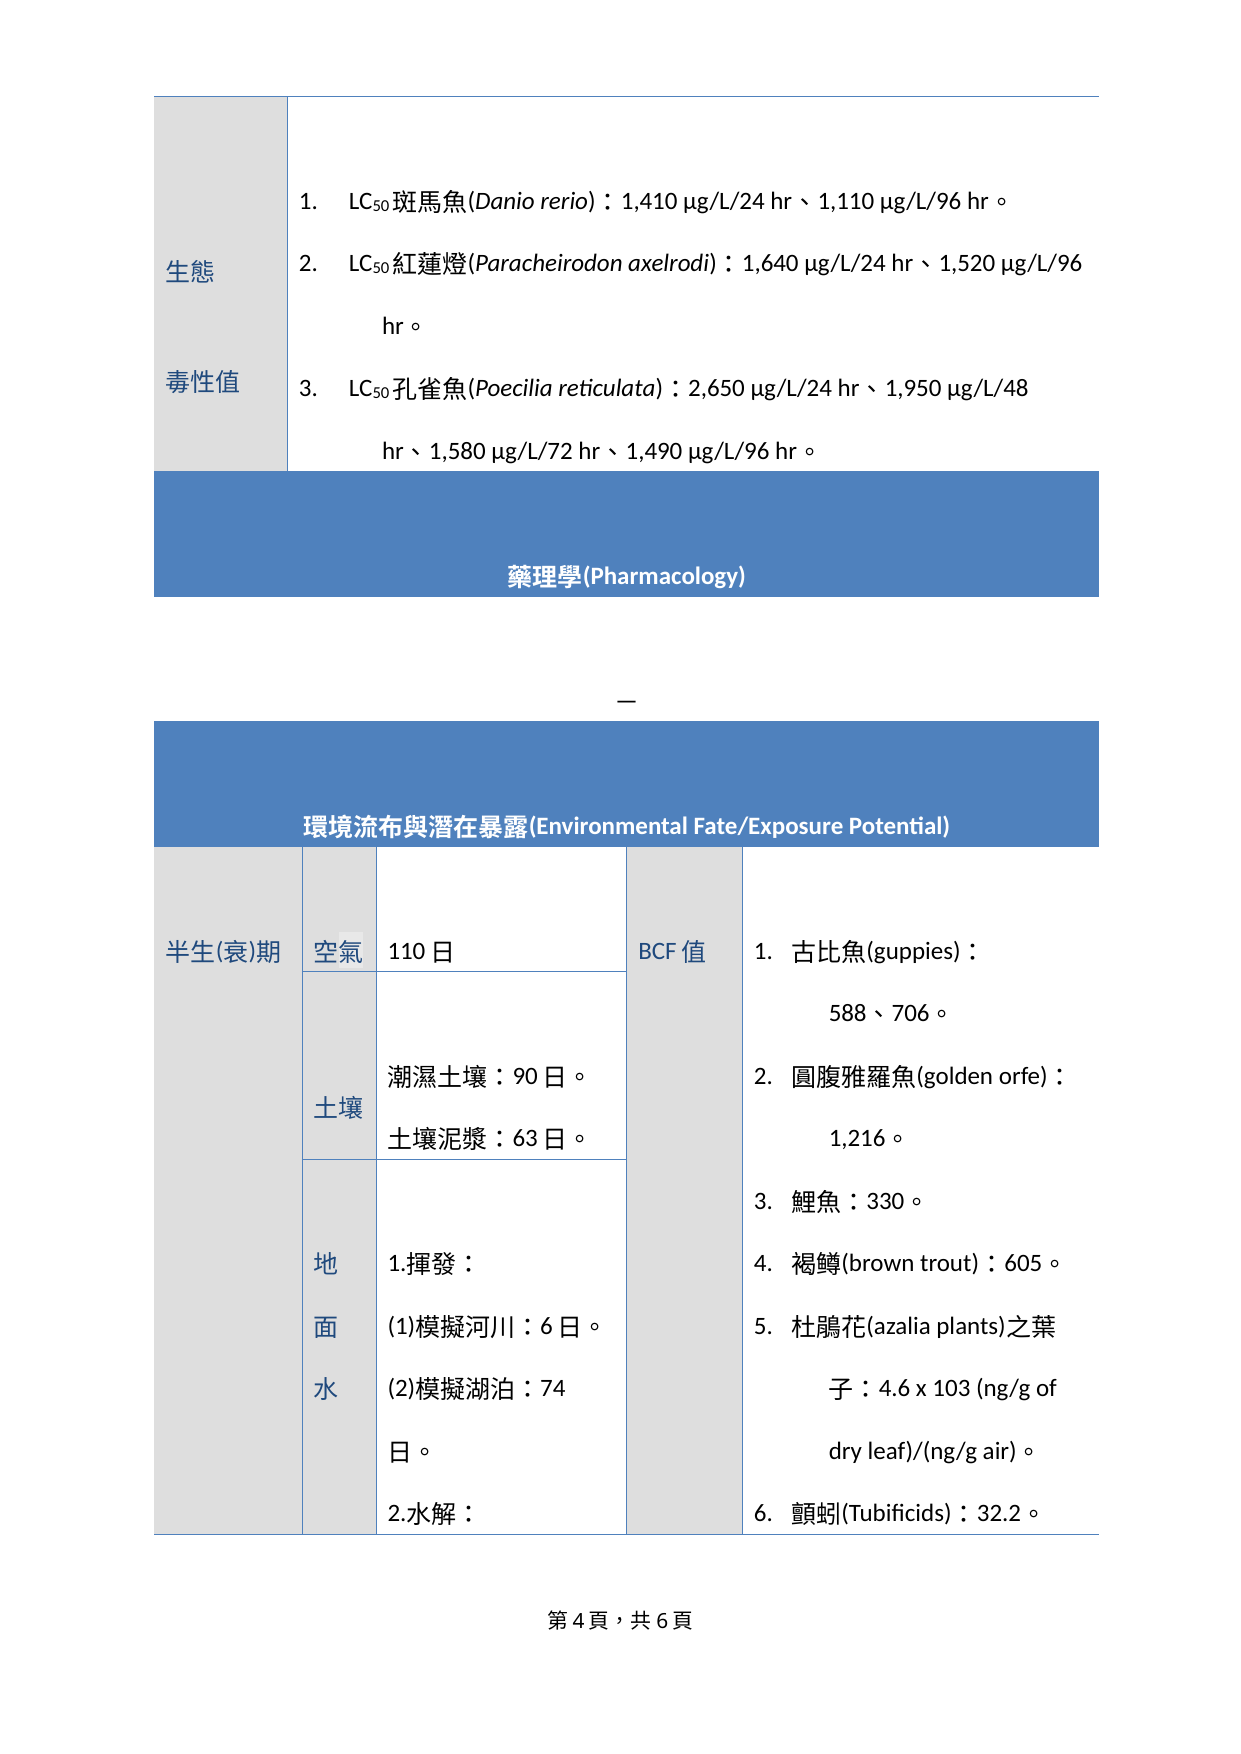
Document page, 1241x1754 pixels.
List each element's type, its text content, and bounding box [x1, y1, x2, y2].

table_cell BCF值 [627, 847, 742, 1534]
table_cell LC50斑馬魚(Danio rerio)：1,410 μg/L/24 hr、1,110 μg/L/96 hr。 LC50紅蓮燈(Paracheirodon axelrodi)：1,640 μg/L/24 hr、1,520 μg/L/96 hr。 LC50孔雀魚(Poecilia reticulata)：2,650 μg/L/24 hr、1,950 μg/L/48 hr、1,580 μg/L/72 hr、1,490 μg/L/96 hr。 [288, 97, 1099, 471]
table_cell 生態 毒性值 [154, 97, 287, 471]
table_cell 環境流布與潛在暴露(Environmental Fate/Exposure Potential) [154, 722, 1099, 846]
table_cell 半生(衰)期 [154, 847, 302, 1534]
table_cell 潮濕土壤：90日。 土壤泥漿：63日。 [377, 972, 626, 1159]
table_cell 土壤 [303, 972, 376, 1159]
table_cell 地 面 水 [303, 1160, 376, 1534]
table_cell 110日 [377, 847, 626, 971]
table_cell － [154, 597, 1099, 721]
table_cell 1.揮發： (1)模擬河川：6日。 (2)模擬湖泊：74日。 2.水解： [377, 1160, 626, 1534]
table_cell 藥理學(Pharmacology) [154, 472, 1099, 596]
table_cell 空氣 [303, 847, 376, 971]
table_cell 古比魚(guppies)： 588、706。 圓腹雅羅魚(golden orfe)：1,216。 鯉魚：330。 褐鳟(brown trout)：605。 杜鵑花(azalia plants)之葉子：4.6 x 103 (ng/g of dry leaf)/(ng/g air)。 顫蚓(Tubificids)：32.2。 [743, 847, 1099, 1534]
